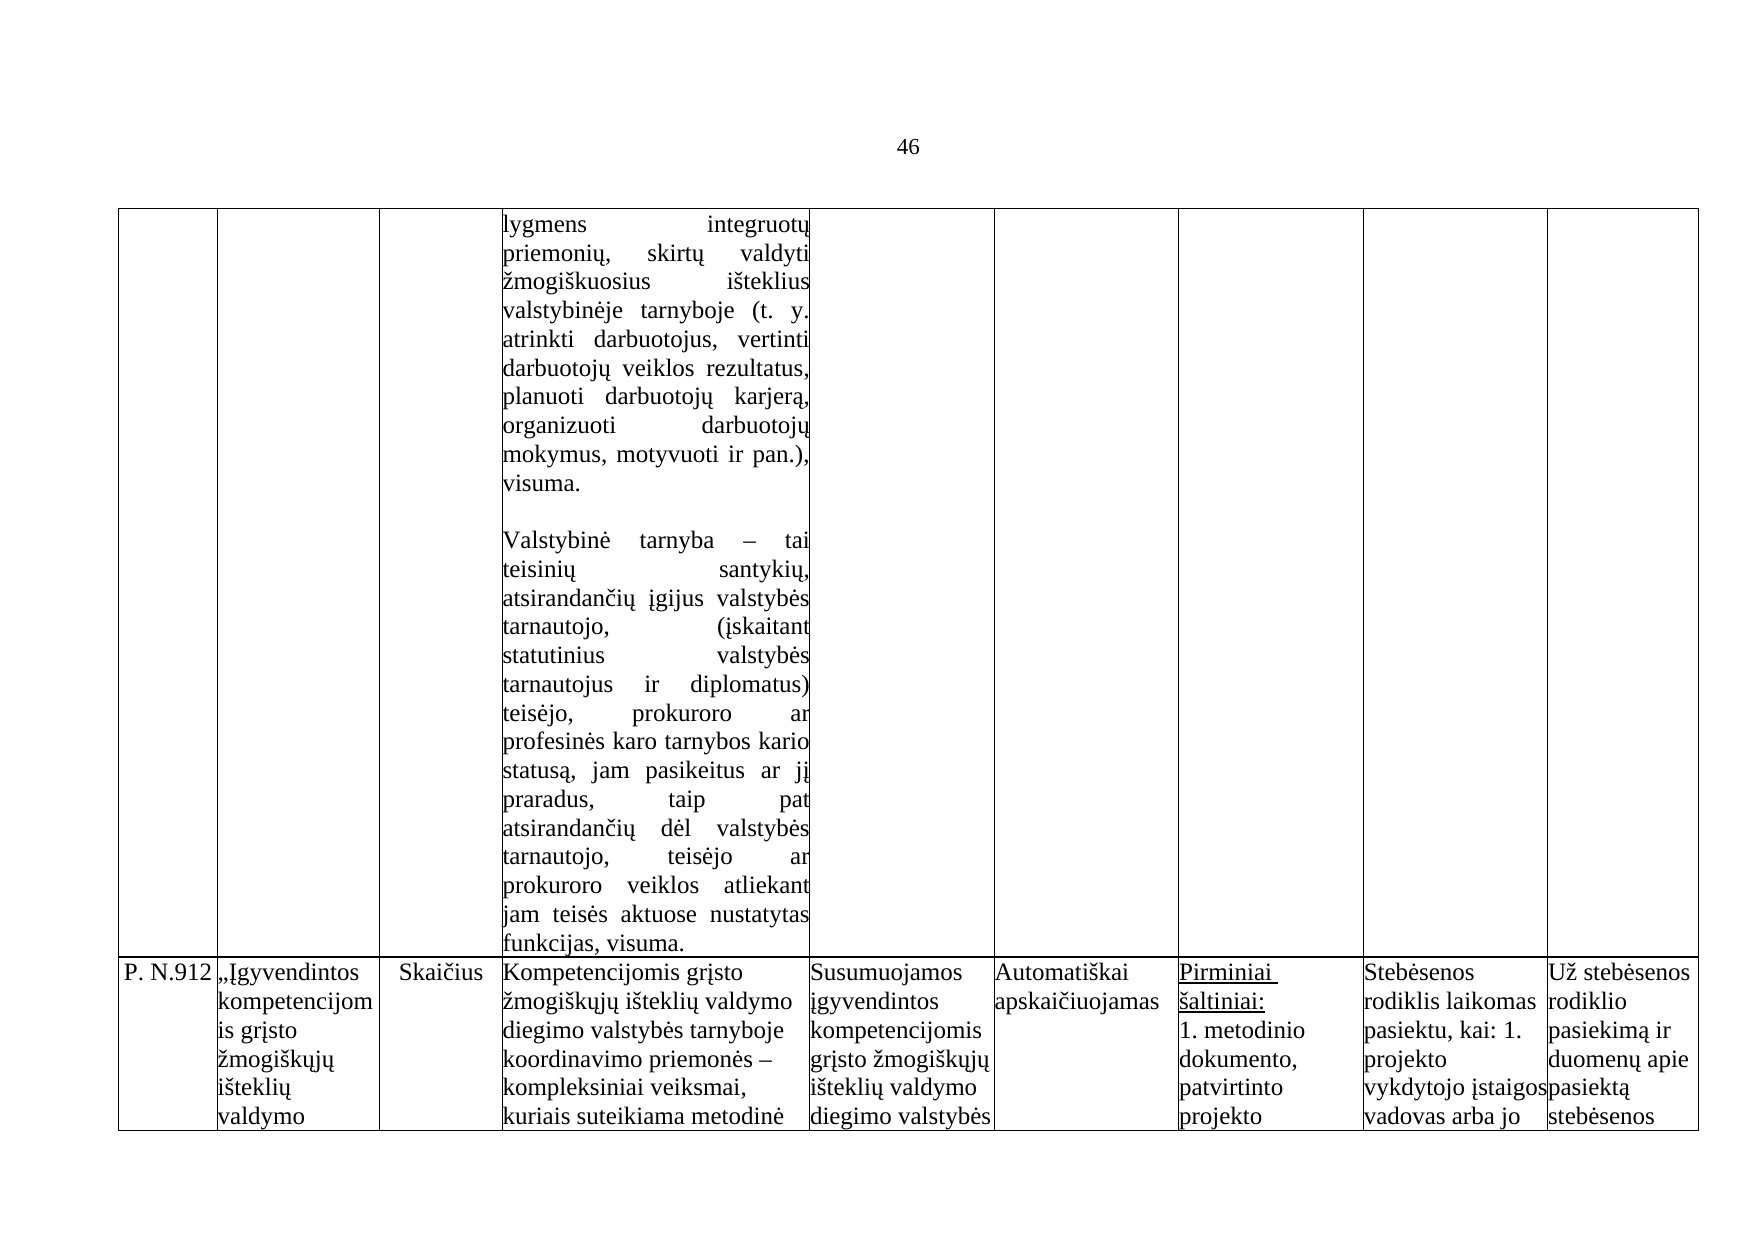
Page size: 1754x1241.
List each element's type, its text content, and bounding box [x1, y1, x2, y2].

table_cell [1548, 209, 1698, 956]
table_cell P. N.912 [119, 958, 217, 1130]
table_cell [1364, 209, 1547, 956]
table_cell Skaičius [380, 958, 502, 1130]
table_cell „Įgyvendintos kompetencijomis grįsto žmogiškųjų išteklių valdymo [218, 958, 379, 1130]
table_cell [119, 209, 217, 956]
table_cell Susumuojamos įgyvendintos kompetencijomis grįsto žmogiškųjų išteklių valdymo diegimo valstybės [810, 958, 994, 1130]
table_cell [218, 209, 379, 956]
table_cell Automatiškai apskaičiuojamas [995, 958, 1178, 1130]
table_cell [380, 209, 502, 956]
table_cell Pirminiai šaltiniai: 1. metodinio dokumento, patvirtinto projekto [1179, 958, 1363, 1130]
table_cell [810, 209, 994, 956]
table_cell Stebėsenos rodiklis laikomas pasiektu, kai: 1. projekto vykdytojo įstaigos vadovas arba jo [1364, 958, 1547, 1130]
table_cell [1179, 209, 1363, 956]
table_cell lygmens integruotų priemonių, skirtų valdyti žmogiškuosius išteklius valstybinėje tarnyboje (t. y. atrinkti darbuotojus, vertinti darbuotojų veiklos rezultatus, planuoti darbuotojų karjerą, organizuoti darbuotojų mokymus, motyvuoti ir pan.), visuma. Valstybinė tarnyba – tai teisinių santykių, atsirandančių įgijus valstybės tarnautojo, (įskaitant statutinius valstybės tarnautojus ir diplomatus) teisėjo, prokuroro ar profesinės karo tarnybos kario statusą, jam pasikeitus ar jį praradus, taip pat atsirandančių dėl valstybės tarnautojo, teisėjo ar prokuroro veiklos atliekant jam teisės aktuose nustatytas funkcijas, visuma. [503, 209, 809, 956]
table_cell Už stebėsenos rodiklio pasiekimą ir duomenų apie pasiektą stebėsenos [1548, 958, 1698, 1130]
table_cell [995, 209, 1178, 956]
table_cell Kompetencijomis grįsto žmogiškųjų išteklių valdymo diegimo valstybės tarnyboje koordinavimo priemonės – kompleksiniai veiksmai, kuriais suteikiama metodinė [503, 958, 809, 1130]
